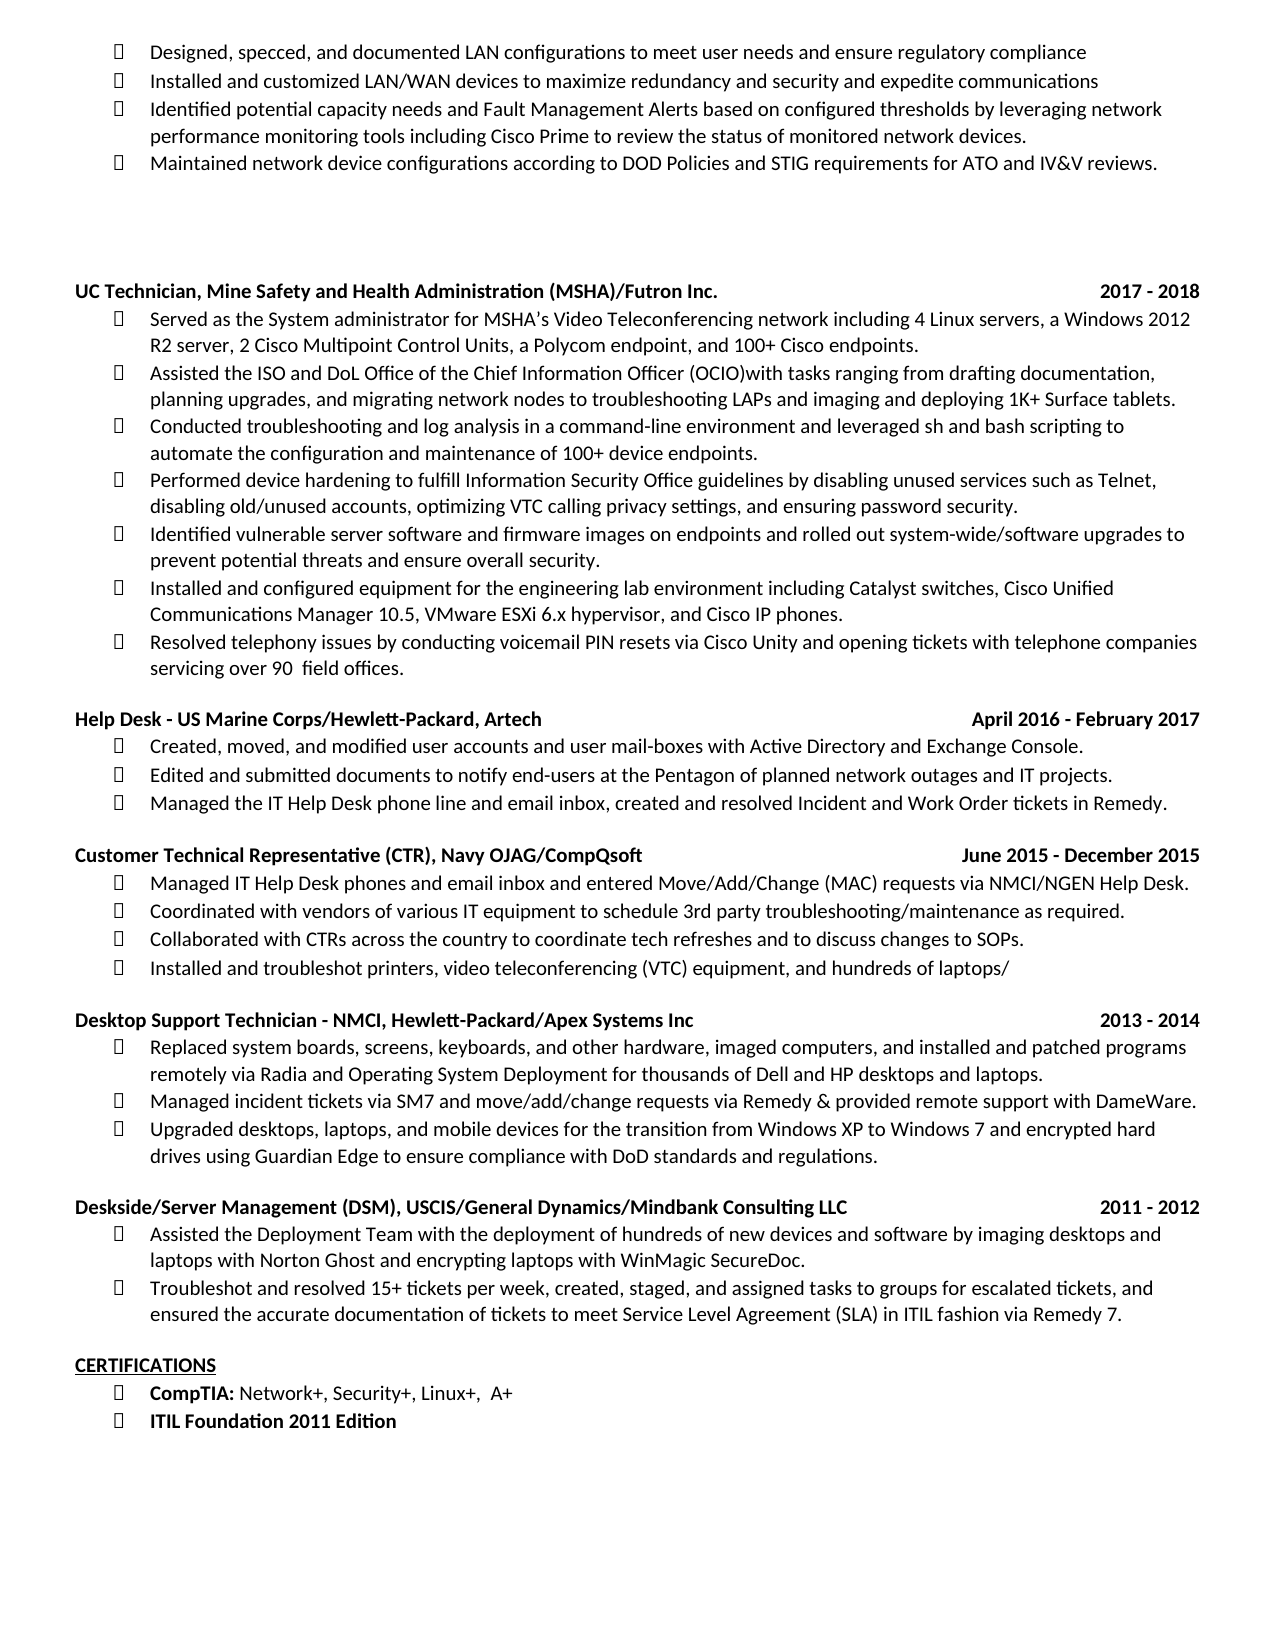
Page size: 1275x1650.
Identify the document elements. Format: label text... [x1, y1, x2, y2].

list Designed, specced, and documented LAN configurations to meet user needs and ensure regulatory compliance [112, 37, 1200, 66]
text UC Technician, Mine Safety and Health Administration (MSHA)/Futron Inc. 2017 - 2018 [75, 278, 1200, 304]
list Installed and customized LAN/WAN devices to maximize redundancy and security and expedite communications [112, 66, 1200, 94]
list Created, moved, and modified user accounts and user mail-boxes with Active Directory and Exchange Console. [112, 732, 1200, 760]
list Upgraded desktops, laptops, and mobile devices for the transition from Windows XP to Windows 7 and encrypted hard drives using Guardian Edge to ensure compliance with DoD standards and regulations. [112, 1114, 1200, 1168]
text CERTIFICATIONS [75, 1352, 1200, 1378]
list Collaborated with CTRs across the country to coordinate tech refreshes and to discuss changes to SOPs. [112, 924, 1200, 953]
list Managed the IT Help Desk phone line and email inbox, created and resolved Incident and Work Order tickets in Remedy. [112, 788, 1200, 817]
list Installed and troubleshot printers, video teleconferencing (VTC) equipment, and hundreds of laptops/ [112, 953, 1200, 981]
text Desktop Support Technician - NMCI, Hewlett-Packard/Apex Systems Inc 2013 - 2014 [75, 1007, 1200, 1032]
list Replaced system boards, screens, keyboards, and other hardware, imaged computers, and installed and patched programs remotely via Radia and Operating System Deployment for thousands of Dell and HP desktops and laptops. [112, 1032, 1200, 1086]
list Assisted the Deployment Team with the deployment of hundreds of new devices and software by imaging desktops and laptops with Norton Ghost and encrypting laptops with WinMagic SecureDoc. [112, 1219, 1200, 1273]
text Customer Technical Representative (CTR), Navy OJAG/CompQsoft June 2015 - December 2015 [75, 842, 1200, 868]
list Installed and configured equipment for the engineering lab environment including Catalyst switches, Cisco Unified Communications Manager 10.5, VMware ESXi 6.x hypervisor, and Cisco IP phones. [112, 573, 1200, 627]
list Identified potential capacity needs and Fault Management Alerts based on configured thresholds by leveraging network performance monitoring tools including Cisco Prime to review the status of monitored network devices. [112, 94, 1200, 148]
list Troubleshot and resolved 15+ tickets per week, created, staged, and assigned tasks to groups for escalated tickets, and ensured the accurate documentation of tickets to meet Service Level Agreement (SLA) in ITIL fashion via Remedy 7. [112, 1273, 1200, 1327]
list CompTIA: Network+, Security+, Linux+, A+ [112, 1378, 1200, 1406]
list Resolved telephony issues by conducting voicemail PIN resets via Cisco Unity and opening tickets with telephone companies servicing over 90 field offices. [112, 627, 1200, 681]
list Maintained network device configurations according to DOD Policies and STIG requirements for ATO and IV&V reviews. [112, 148, 1200, 177]
list Served as the System administrator for MSHA’s Video Teleconferencing network including 4 Linux servers, a Windows 2012 R2 server, 2 Cisco Multipoint Control Units, a Polycom endpoint, and 100+ Cisco endpoints. [112, 304, 1200, 358]
list Managed IT Help Desk phones and email inbox and entered Move/Add/Change (MAC) requests via NMCI/NGEN Help Desk. [112, 868, 1200, 896]
list Managed incident tickets via SM7 and move/add/change requests via Remedy & provided remote support with DameWare. [112, 1086, 1200, 1114]
list Identified vulnerable server software and firmware images on endpoints and rolled out system-wide/software upgrades to prevent potential threats and ensure overall security. [112, 519, 1200, 573]
list Edited and submitted documents to notify end-users at the Pentagon of planned network outages and IT projects. [112, 760, 1200, 788]
text Deskside/Server Management (DSM), USCIS/General Dynamics/Mindbank Consulting LLC 2011 - 2012 [75, 1194, 1200, 1219]
list ITIL Foundation 2011 Edition [112, 1406, 1200, 1435]
list Conducted troubleshooting and log analysis in a command-line environment and leveraged sh and bash scripting to automate the configuration and maintenance of 100+ device endpoints. [112, 411, 1200, 465]
list Performed device hardening to fulfill Information Security Office guidelines by disabling unused services such as Telnet, disabling old/unused accounts, optimizing VTC calling privacy settings, and ensuring password security. [112, 465, 1200, 519]
text Help Desk - US Marine Corps/Hewlett-Packard, Artech April 2016 - February 2017 [75, 706, 1200, 732]
list Assisted the ISO and DoL Office of the Chief Information Officer (OCIO)with tasks ranging from drafting documentation, planning upgrades, and migrating network nodes to troubleshooting LAPs and imaging and deploying 1K+ Surface tablets. [112, 358, 1200, 411]
list Coordinated with vendors of various IT equipment to schedule 3rd party troubleshooting/maintenance as required. [112, 896, 1200, 924]
